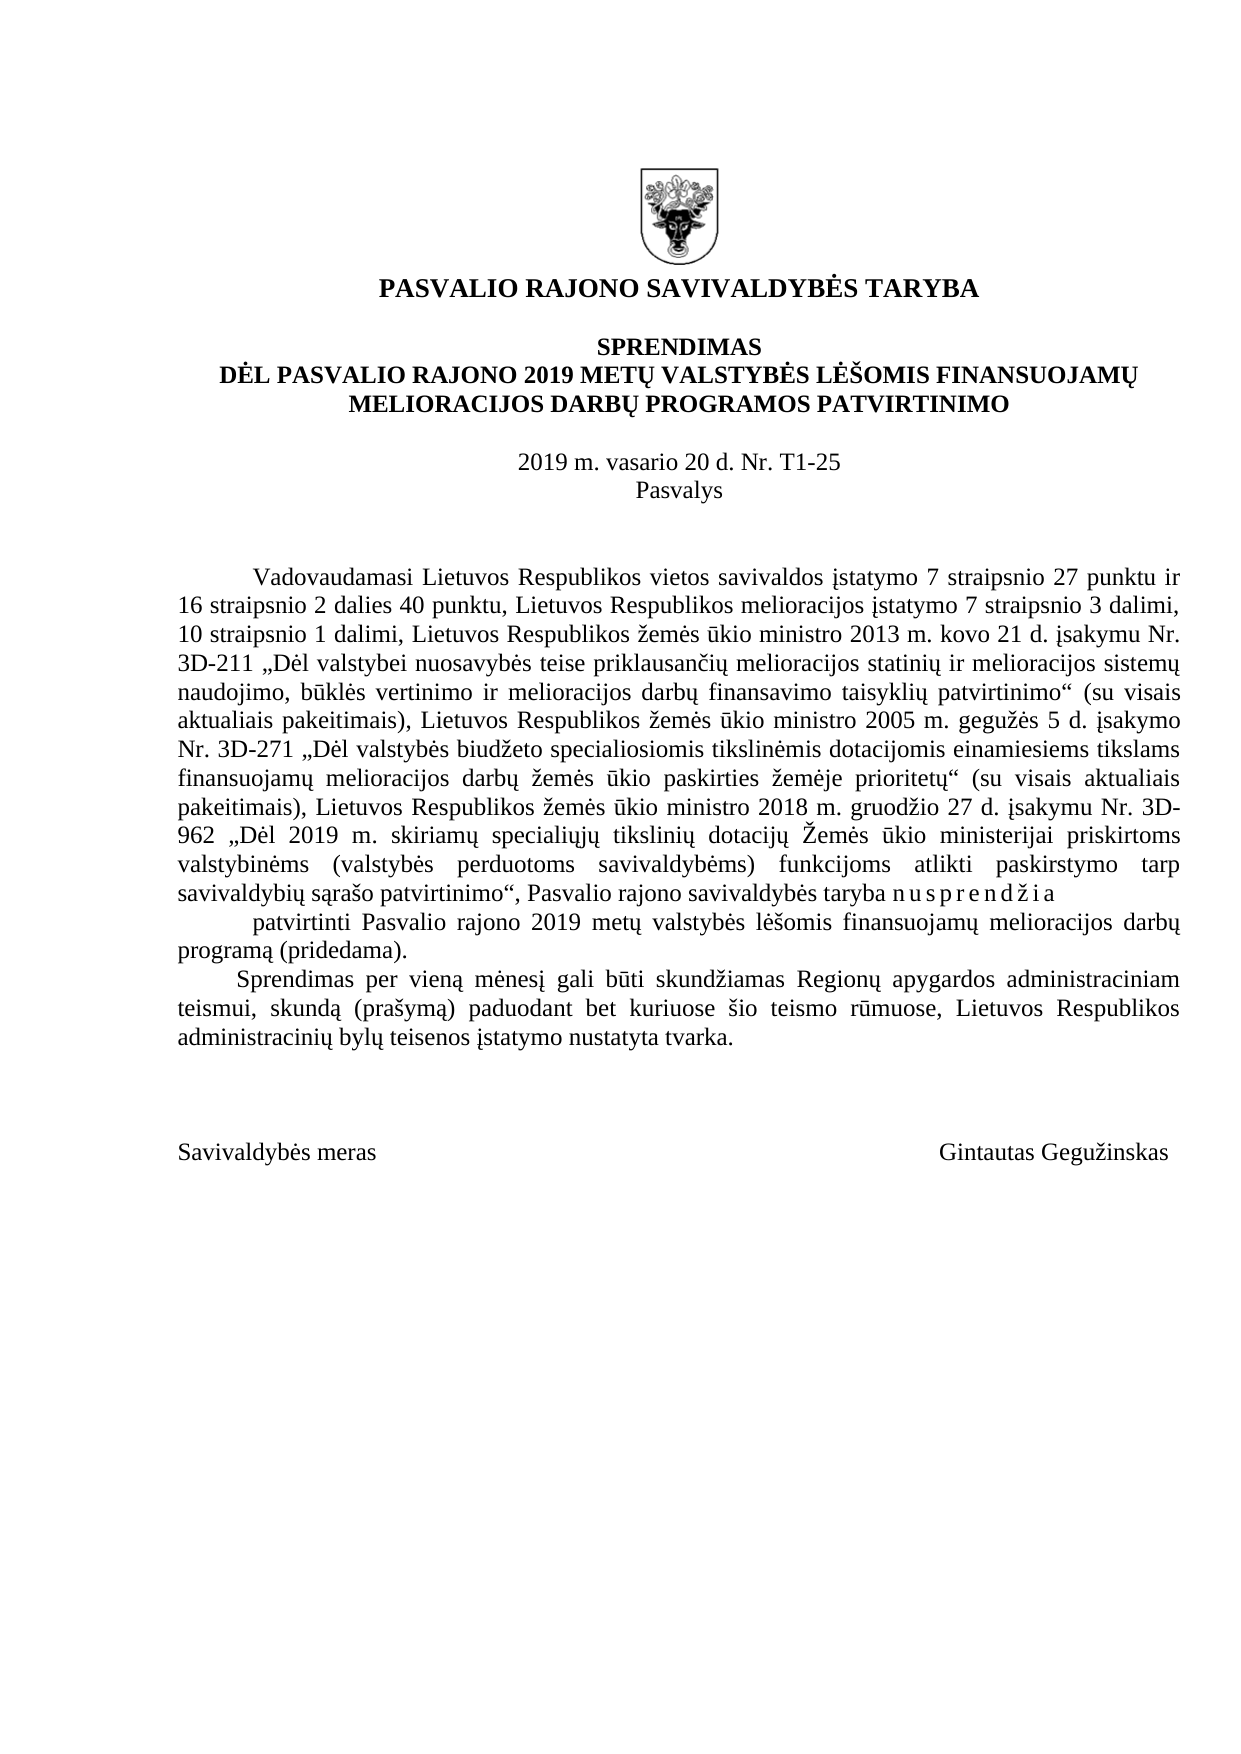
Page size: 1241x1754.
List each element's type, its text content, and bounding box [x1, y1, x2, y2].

text Savivaldybės meras Gintautas Gegužinskas [177, 1137, 1181, 1166]
text Pasvalio rajono savivaldybės taryba [177, 272, 1181, 303]
text patvirtinti Pasvalio rajono 2019 metų valstybės lėšomis finansuojamų melioracijos darbų programą (pridedama). [177, 907, 1181, 964]
text Dėl PASVALIO RAJONO 2019 METŲ VALSTYBĖS LĖŠOMIS FINANSUOJAMŲ MELIORACIJOS DARBŲ PROGRAMOS PATVIRTINIMO [177, 361, 1181, 418]
text Vadovaudamasi Lietuvos Respublikos vietos savivaldos įstatymo 7 straipsnio 27 punktu ir 16 straipsnio 2 dalies 40 punktu, Lietuvos Respublikos melioracijos įstatymo 7 straipsnio 3 dalimi, 10 straipsnio 1 dalimi, Lietuvos Respublikos žemės ūkio ministro 2013 m. kovo 21 d. įsakymu Nr. 3D-211 „Dėl valstybei nuosavybės teise priklausančių melioracijos statinių ir melioracijos sistemų naudojimo, būklės vertinimo ir melioracijos darbų finansavimo taisyklių patvirtinimo“ (su visais aktualiais pakeitimais), Lietuvos Respublikos žemės ūkio ministro 2005 m. gegužės 5 d. įsakymo Nr. 3D-271 „Dėl valstybės biudžeto specialiosiomis tikslinėmis dotacijomis einamiesiems tikslams finansuojamų melioracijos darbų žemės ūkio paskirties žemėje prioritetų“ (su visais aktualiais pakeitimais), Lietuvos Respublikos žemės ūkio ministro 2018 m. gruodžio 27 d. įsakymu Nr. 3D-962 „Dėl 2019 m. skiriamų specialiųjų tikslinių dotacijų Žemės ūkio ministerijai priskirtoms valstybinėms (valstybės perduotoms savivaldybėms) funkcijoms atlikti paskirstymo tarp savivaldybių sąrašo patvirtinimo“, Pasvalio rajono savivaldybės taryba nusprendžia [177, 562, 1181, 907]
text 2019 m. vasario 20 d. Nr. T1-25 [177, 447, 1181, 476]
text Pasvalys [177, 476, 1181, 504]
text Sprendimas [177, 332, 1181, 361]
text Sprendimas per vieną mėnesį gali būti skundžiamas Regionų apygardos administraciniam teismui, skundą (prašymą) paduodant bet kuriuose šio teismo rūmuose, Lietuvos Respublikos administracinių bylų teisenos įstatymo nustatyta tvarka. [177, 964, 1181, 1051]
